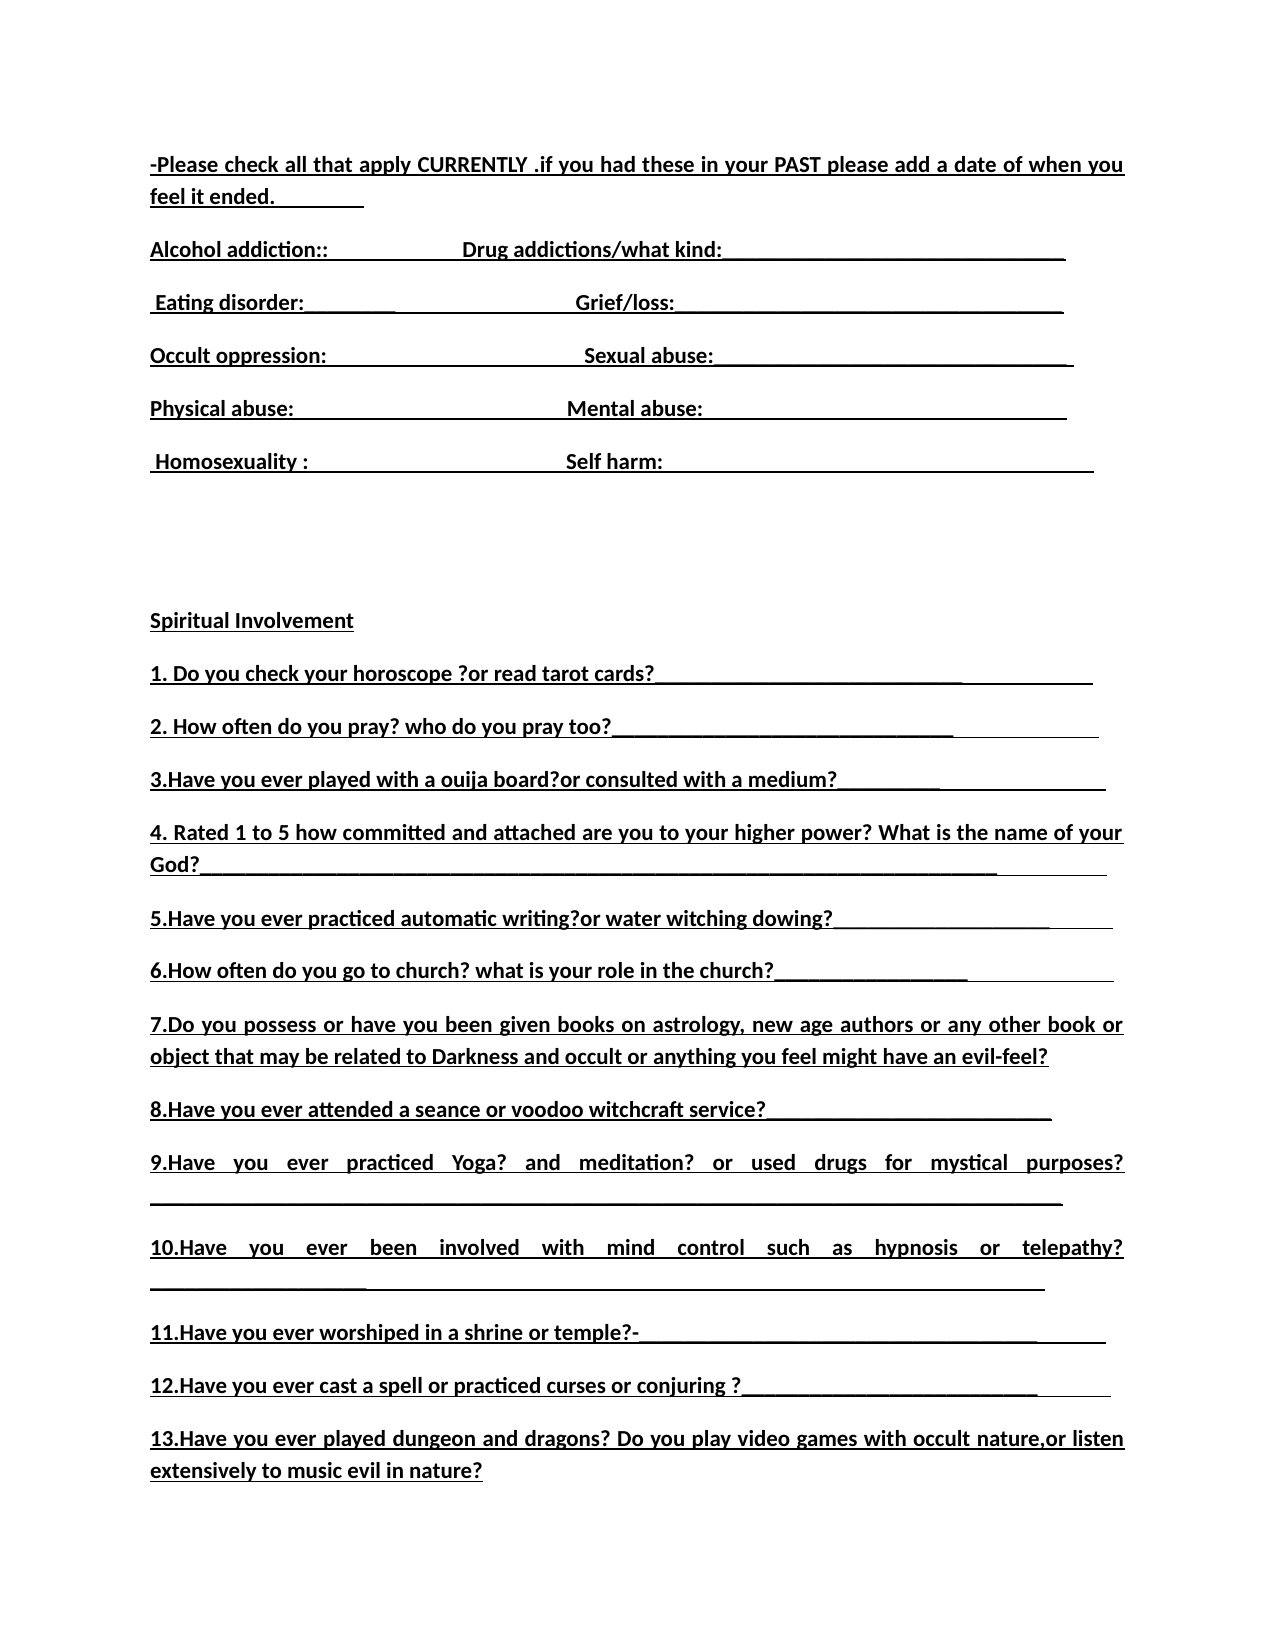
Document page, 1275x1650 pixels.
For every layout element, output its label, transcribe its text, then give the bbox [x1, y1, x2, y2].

text ________________________________________________________________________________ [150, 1173, 1125, 1208]
text extensively to music evil in nature? [150, 1450, 1125, 1484]
text 6.How often do you go to church? what is your role in the church?_________________ [150, 957, 1125, 985]
text 5.Have you ever practiced automatic writing?or water witching dowing?___________________ [150, 904, 1125, 932]
text 9.Have you ever practiced Yoga? and meditation? or used drugs for mystical purposes? [150, 1148, 1125, 1172]
text 2. How often do you pray? who do you pray too?______________________________ [150, 712, 1125, 740]
text 1. Do you check your horoscope ?or read tarot cards?___________________________ [150, 659, 1125, 687]
text 4. Rated 1 to 5 how committed and attached are you to your higher power? What is the name of your God?______________________________________________________________________ [150, 818, 1125, 879]
text 3.Have you ever played with a ouija board?or consulted with a medium?_________ [150, 765, 1125, 793]
text Spiritual Involvement [150, 606, 1125, 634]
text 12.Have you ever cast a spell or practiced curses or conjuring ?__________________________ [150, 1371, 1125, 1399]
text Eating disorder:________ Grief/loss:__________________________________ [150, 288, 1125, 316]
text 13.Have you ever played dungeon and dragons? Do you play video games with occult nature,or listen [150, 1424, 1125, 1448]
text 7.Do you possess or have you been given books on astrology, new age authors or any other book or object that may be related to Darkness and occult or anything you feel might have an evil-feel? [150, 1010, 1125, 1070]
text feel it ended. [150, 176, 1125, 210]
text 11.Have you ever worshiped in a shrine or temple?-___________________________________ [150, 1318, 1125, 1346]
text Homosexuality : Self harm: [150, 447, 1125, 475]
text -Please check all that apply CURRENTLY .if you had these in your PAST please add a date of when you [150, 150, 1125, 174]
text 10.Have you ever been involved with mind control such as hypnosis or telepathy?___________________ [150, 1233, 1125, 1293]
text 8.Have you ever attended a seance or voodoo witchcraft service?_________________________ [150, 1095, 1125, 1123]
text Occult oppression: Sexual abuse:_______________________________ [150, 341, 1125, 369]
text Physical abuse: Mental abuse: [150, 394, 1125, 422]
text Alcohol addiction:: Drug addictions/what kind:______________________________ [150, 235, 1125, 263]
